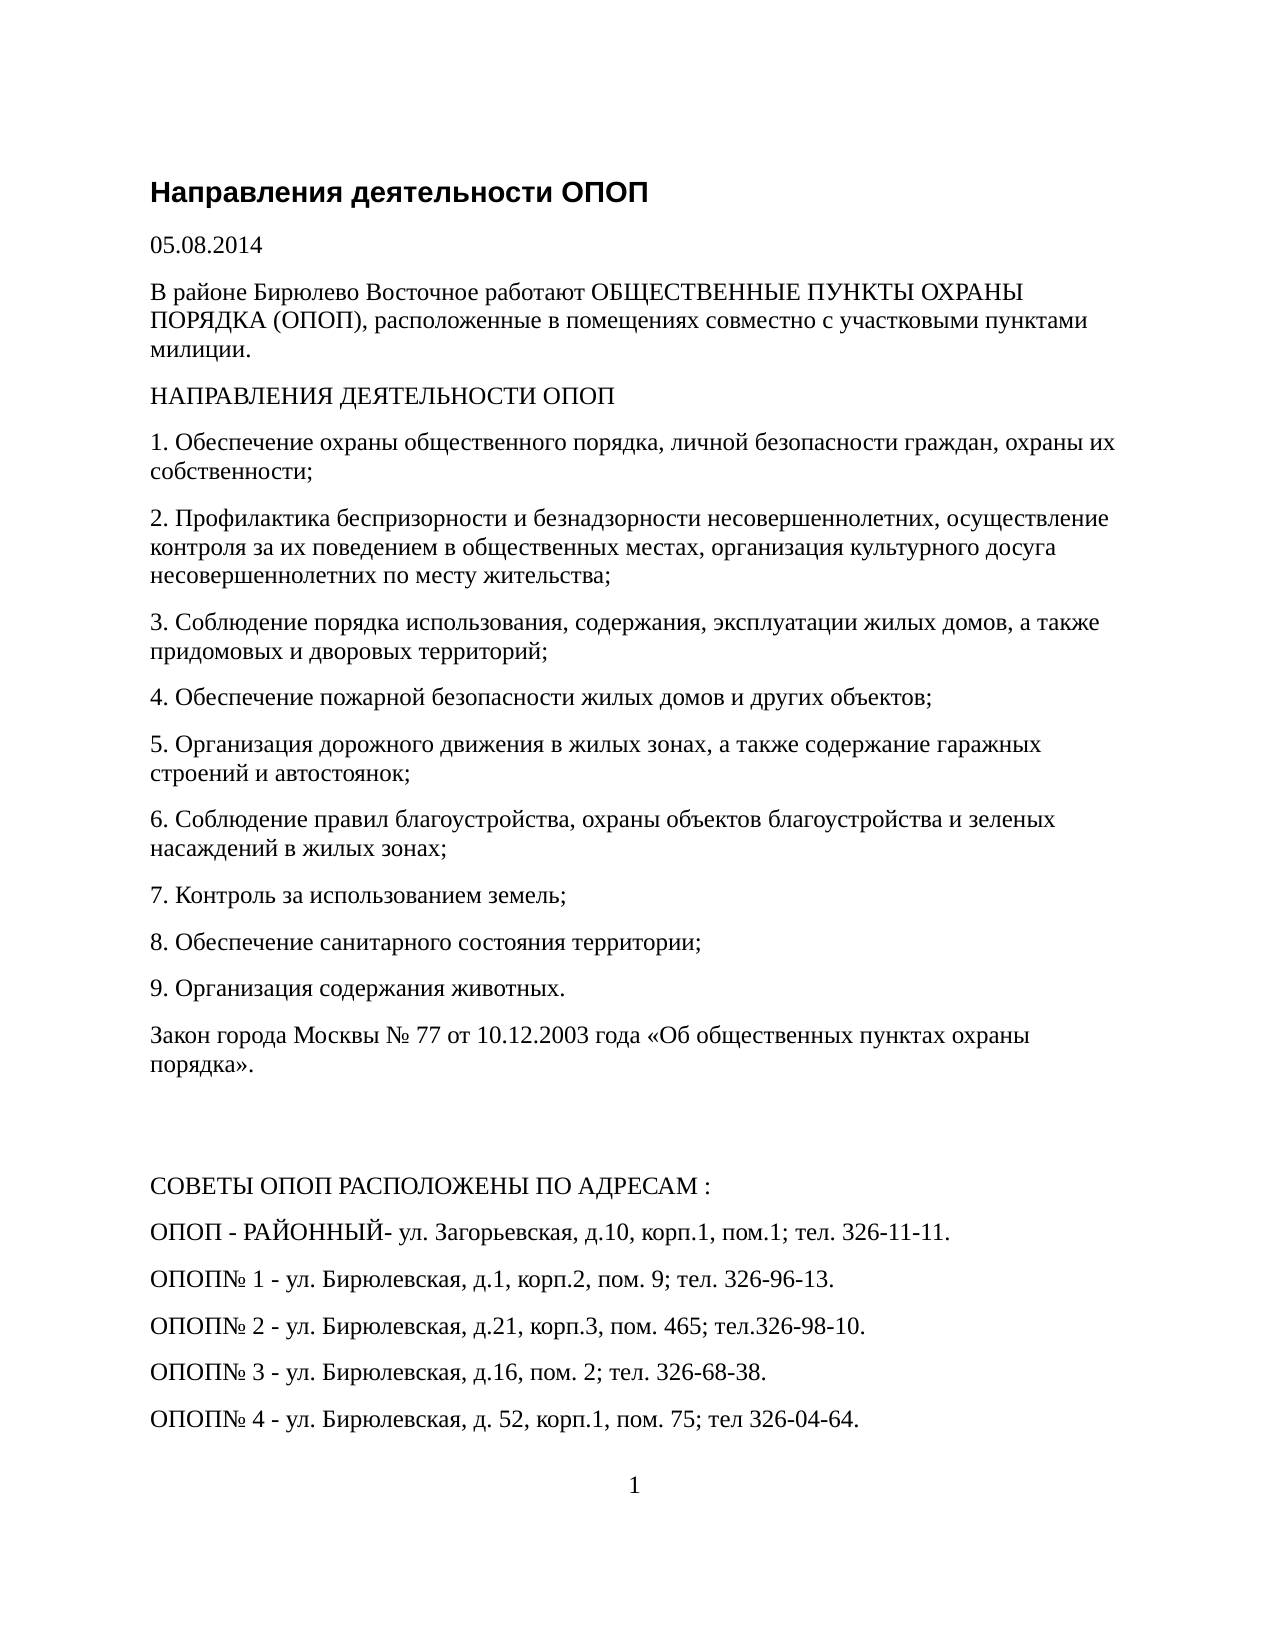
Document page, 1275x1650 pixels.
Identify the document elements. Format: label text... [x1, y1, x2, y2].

text 05.08.2014 [150, 230, 1125, 259]
text 7. Контроль за использованием земель; [150, 880, 1125, 909]
text 9. Организация содержания животных. [150, 973, 1125, 1002]
text 8. Обеспечение санитарного состояния территории; [150, 927, 1125, 955]
subtitle Направления деятельности ОПОП [150, 175, 1125, 208]
text 1. Обеспечение охраны общественного порядка, личной безопасности граждан, охраны их собственности; [150, 427, 1125, 485]
text 2. Профилактика беспризорности и безнадзорности несовершеннолетних, осуществление контроля за их поведением в общественных местах, организация культурного досуга несовершеннолетних по месту жительства; [150, 503, 1125, 589]
text 3. Соблюдение порядка использования, содержания, эксплуатации жилых домов, а также придомовых и дворовых территорий; [150, 607, 1125, 664]
text ОПОП№ 3 - ул. Бирюлевская, д.16, пом. 2; тел. 326-68-38. [150, 1357, 1125, 1386]
text В районе Бирюлево Восточное работают ОБЩЕСТВЕННЫЕ ПУНКТЫ ОХРАНЫ ПОРЯДКА (ОПОП), расположенные в помещениях совместно с участковыми пунктами милиции. [150, 277, 1125, 363]
text ОПОП№ 1 - ул. Бирюлевская, д.1, корп.2, пом. 9; тел. 326-96-13. [150, 1264, 1125, 1293]
text 4. Обеспечение пожарной безопасности жилых домов и других объектов; [150, 682, 1125, 711]
text ОПОП№ 4 - ул. Бирюлевская, д. 52, корп.1, пом. 75; тел 326-04-64. [150, 1404, 1125, 1433]
text ОПОП - РАЙОННЫЙ- ул. Загорьевская, д.10, корп.1, пом.1; тел. 326-11-11. [150, 1217, 1125, 1246]
text 5. Организация дорожного движения в жилых зонах, а также содержание гаражных строений и автостоянок; [150, 729, 1125, 787]
text СОВЕТЫ ОПОП РАСПОЛОЖЕНЫ ПО АДРЕСАМ : [150, 1171, 1125, 1199]
text ОПОП№ 2 - ул. Бирюлевская, д.21, корп.3, пом. 465; тел.326-98-10. [150, 1311, 1125, 1339]
text НАПРАВЛЕНИЯ ДЕЯТЕЛЬНОСТИ ОПОП [150, 381, 1125, 409]
text 6. Соблюдение правил благоустройства, охраны объектов благоустройства и зеленых насаждений в жилых зонах; [150, 804, 1125, 862]
text Закон города Москвы № 77 от 10.12.2003 года «Об общественных пунктах охраны порядка». [150, 1020, 1125, 1077]
